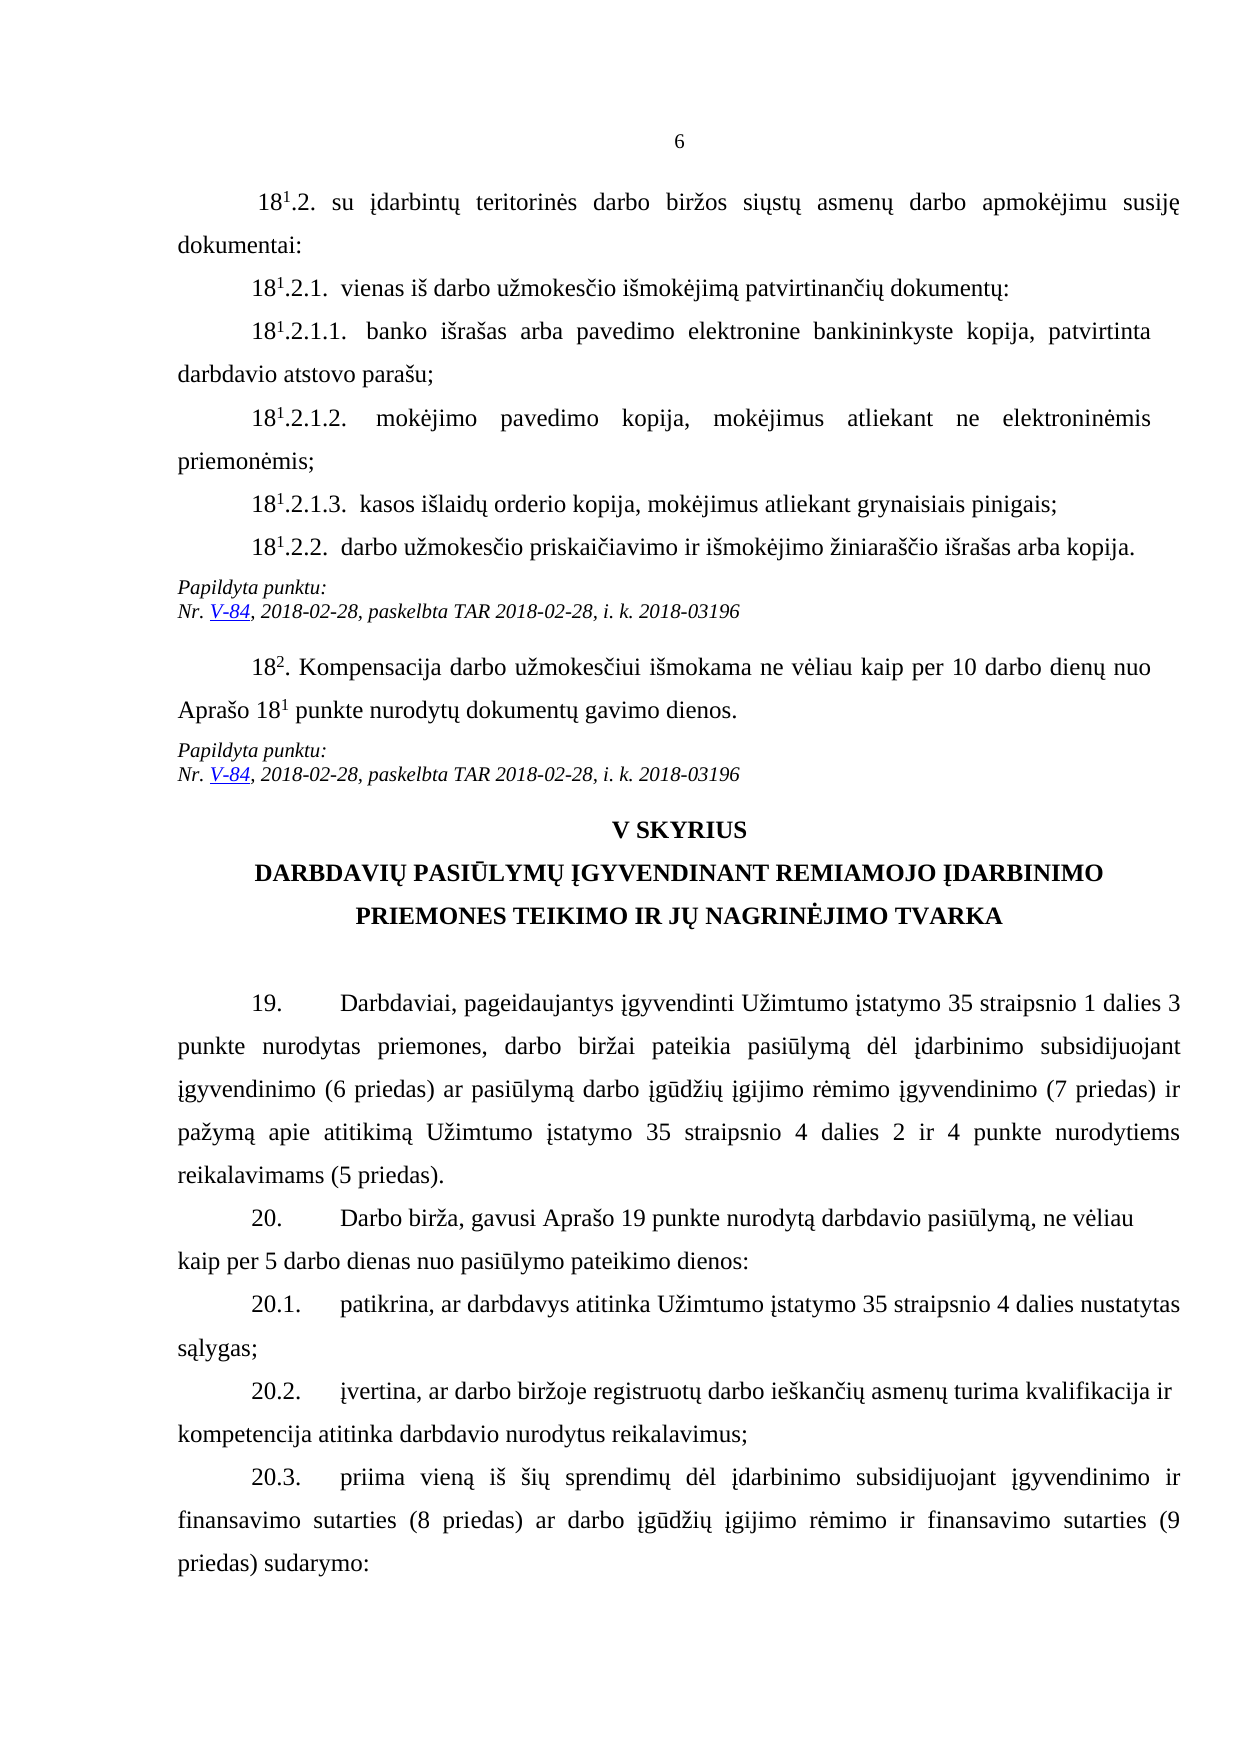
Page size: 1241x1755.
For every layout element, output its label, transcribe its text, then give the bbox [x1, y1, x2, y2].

text 20.2. įvertina, ar darbo biržoje registruotų darbo ieškančių asmenų turima kvalifikacija ir kompetencija atitinka darbdavio nurodytus reikalavimus; [177, 1376, 1181, 1448]
text 20.1. patikrina, ar darbdavys atitinka Užimtumo įstatymo 35 straipsnio 4 dalies nustatytas sąlygas; [177, 1289, 1181, 1361]
text 181.2.1. vienas iš darbo užmokesčio išmokėjimą patvirtinančių dokumentų: [177, 273, 1181, 302]
text Papildyta punktu: [177, 738, 1181, 762]
text 181.2.1.3. kasos išlaidų orderio kopija, mokėjimus atliekant grynaisiais pinigais; [177, 489, 1152, 518]
text Nr. V-84, 2018-02-28, paskelbta TAR 2018-02-28, i. k. 2018-03196 [177, 599, 1181, 623]
text V SKYRIUS [177, 815, 1181, 844]
text 19. Darbdaviai, pageidaujantys įgyvendinti Užimtumo įstatymo 35 straipsnio 1 dalies 3 punkte nurodytas priemones, darbo biržai pateikia pasiūlymą dėl įdarbinimo subsidijuojant įgyvendinimo (6 priedas) ar pasiūlymą darbo įgūdžių įgijimo rėmimo įgyvendinimo (7 priedas) ir pažymą apie atitikimą Užimtumo įstatymo 35 straipsnio 4 dalies 2 ir 4 punkte nurodytiems reikalavimams (5 priedas). [177, 988, 1181, 1189]
text 20.3. priima vieną iš šių sprendimų dėl įdarbinimo subsidijuojant įgyvendinimo ir finansavimo sutarties (8 priedas) ar darbo įgūdžių įgijimo rėmimo ir finansavimo sutarties (9 priedas) sudarymo: [177, 1462, 1181, 1577]
text DARBDAVIŲ PASIŪLYMŲ ĮGYVENDINANT REMIAMOJO ĮDARBINIMO PRIEMONES TEIKIMO IR JŲ NAGRINĖJIMO TVARKA [177, 858, 1181, 930]
text 181.2. su įdarbintų teritorinės darbo biržos siųstų asmenų darbo apmokėjimu susiję dokumentai: [177, 187, 1181, 259]
text 20. Darbo birža, gavusi Aprašo 19 punkte nurodytą darbdavio pasiūlymą, ne vėliau kaip per 5 darbo dienas nuo pasiūlymo pateikimo dienos: [177, 1203, 1181, 1275]
text 181.2.1.2. mokėjimo pavedimo kopija, mokėjimus atliekant ne elektroninėmis priemonėmis; [177, 403, 1152, 474]
text 181.2.2. darbo užmokesčio priskaičiavimo ir išmokėjimo žiniaraščio išrašas arba kopija. [177, 532, 1152, 561]
text Papildyta punktu: [177, 575, 1181, 599]
text 182. Kompensacija darbo užmokesčiui išmokama ne vėliau kaip per 10 darbo dienų nuo Aprašo 181 punkte nurodytų dokumentų gavimo dienos. [177, 652, 1152, 724]
text Nr. V-84, 2018-02-28, paskelbta TAR 2018-02-28, i. k. 2018-03196 [177, 762, 1181, 786]
text 181.2.1.1. banko išrašas arba pavedimo elektronine bankininkyste kopija, patvirtinta darbdavio atstovo parašu; [177, 316, 1152, 388]
